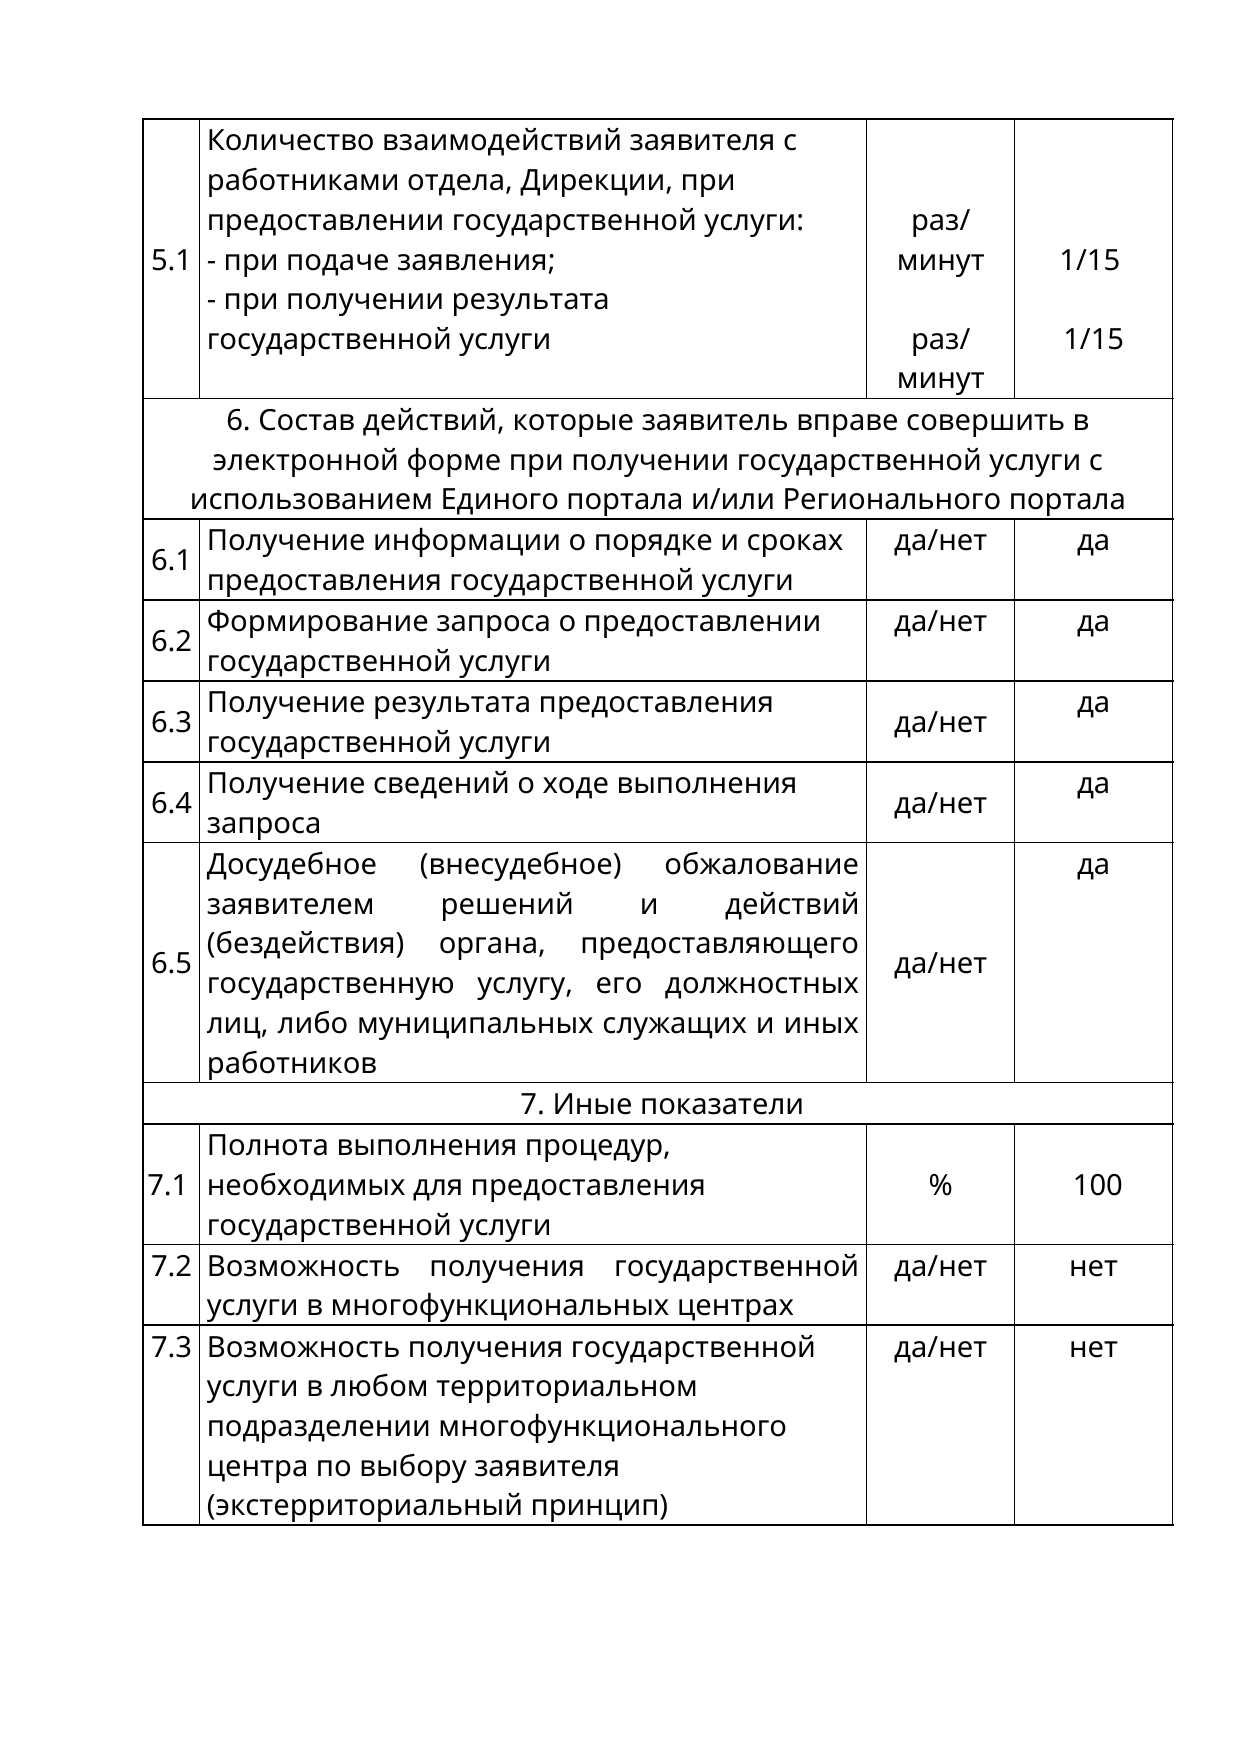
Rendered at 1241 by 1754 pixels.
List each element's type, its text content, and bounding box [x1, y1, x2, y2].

table_cell 1/15 1/15 [1015, 120, 1172, 397]
table_cell Получение сведений о ходе выполнения запроса [200, 763, 866, 842]
table_cell Досудебное (внесудебное) обжалование заявителем решений и действий (бездействия) органа, предоставляющего государственную услугу, его должностных лиц, либо муниципальных служащих и иных работников [200, 843, 866, 1082]
table_cell да/нет [867, 1245, 1014, 1324]
table_cell 7.3 [144, 1326, 199, 1524]
table_cell 6.5 [144, 843, 199, 1082]
table_cell 6.3 [144, 682, 199, 761]
table_cell 7.1 [144, 1125, 199, 1243]
table_cell 7. Иные показатели [144, 1083, 1172, 1123]
table_cell да/нет [867, 843, 1014, 1082]
table_cell 5.1 [144, 120, 199, 397]
table_cell раз/минут раз/минут [867, 120, 1014, 397]
table_cell Формирование запроса о предоставлении государственной услуги [200, 601, 866, 680]
table_cell да [1015, 682, 1172, 761]
table_cell Возможность получения государственной услуги в многофункциональных центрах [200, 1245, 866, 1324]
table_cell да/нет [867, 601, 1014, 680]
table_cell да [1015, 520, 1172, 599]
table_cell да [1015, 763, 1172, 842]
table_cell Получение информации о порядке и сроках предоставления государственной услуги [200, 520, 866, 599]
table_cell 6.1 [144, 520, 199, 599]
table_cell нет [1015, 1245, 1172, 1324]
table_cell % [867, 1125, 1014, 1243]
table_cell 6.4 [144, 763, 199, 842]
table_cell да/нет [867, 763, 1014, 842]
table_cell Полнота выполнения процедур, необходимых для предоставления государственной услуги [200, 1125, 866, 1243]
table_cell да [1015, 601, 1172, 680]
table_cell да/нет [867, 520, 1014, 599]
table_cell Получение результата предоставления государственной услуги [200, 682, 866, 761]
table_cell 100 [1015, 1125, 1172, 1243]
table_cell да/нет [867, 1326, 1014, 1524]
table_cell 6. Состав действий, которые заявитель вправе совершить в электронной форме при получении государственной услуги с использованием Единого портала и/или Регионального портала [144, 399, 1172, 518]
table_cell да/нет [867, 682, 1014, 761]
table_cell Количество взаимодействий заявителя с работниками отдела, Дирекции, при предоставлении государственной услуги: - при подаче заявления; - при получении результата государственной услуги [200, 120, 866, 397]
table_cell да [1015, 843, 1172, 1082]
table_cell нет [1015, 1326, 1172, 1524]
table_cell Возможность получения государственной услуги в любом территориальном подразделении многофункционального центра по выбору заявителя (экстерриториальный принцип) [200, 1326, 866, 1524]
table_cell 6.2 [144, 601, 199, 680]
table_cell 7.2 [144, 1245, 199, 1324]
